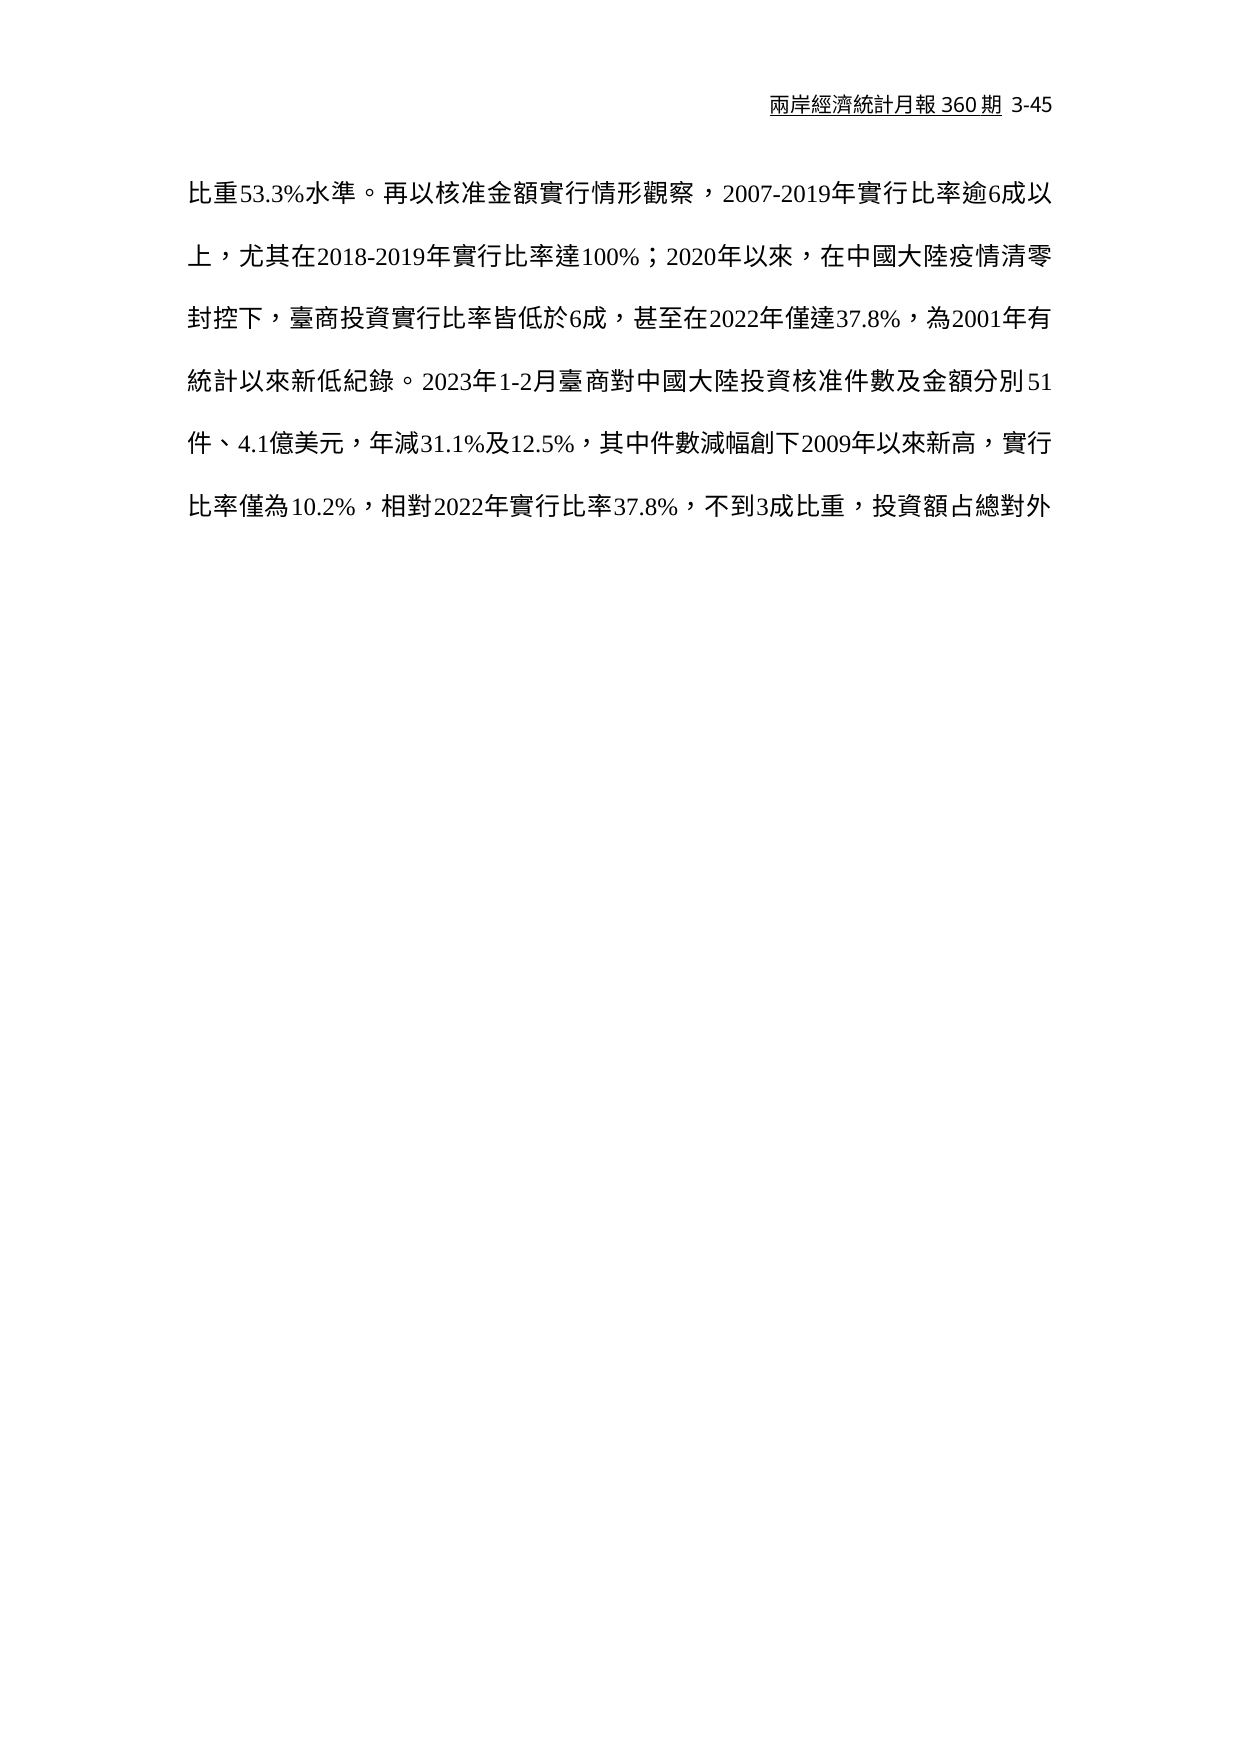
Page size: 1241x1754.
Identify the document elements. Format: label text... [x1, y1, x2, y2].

text 比重53.3%水準。再以核准金額實行情形觀察，2007-2019年實行比率逾6成以上，尤其在2018-2019年實行比率達100%；2020年以來，在中國大陸疫情清零封控下，臺商投資實行比率皆低於6成，甚至在2022年僅達37.8%，為2001年有統計以來新低紀錄。2023年1-2月臺商對中國大陸投資核准件數及金額分別51件、4.1億美元，年減31.1%及12.5%，其中件數減幅創下2009年以來新高，實行比率僅為10.2%，相對2022年實行比率37.8%，不到3成比重，投資額占總對外 [187, 150, 1053, 525]
